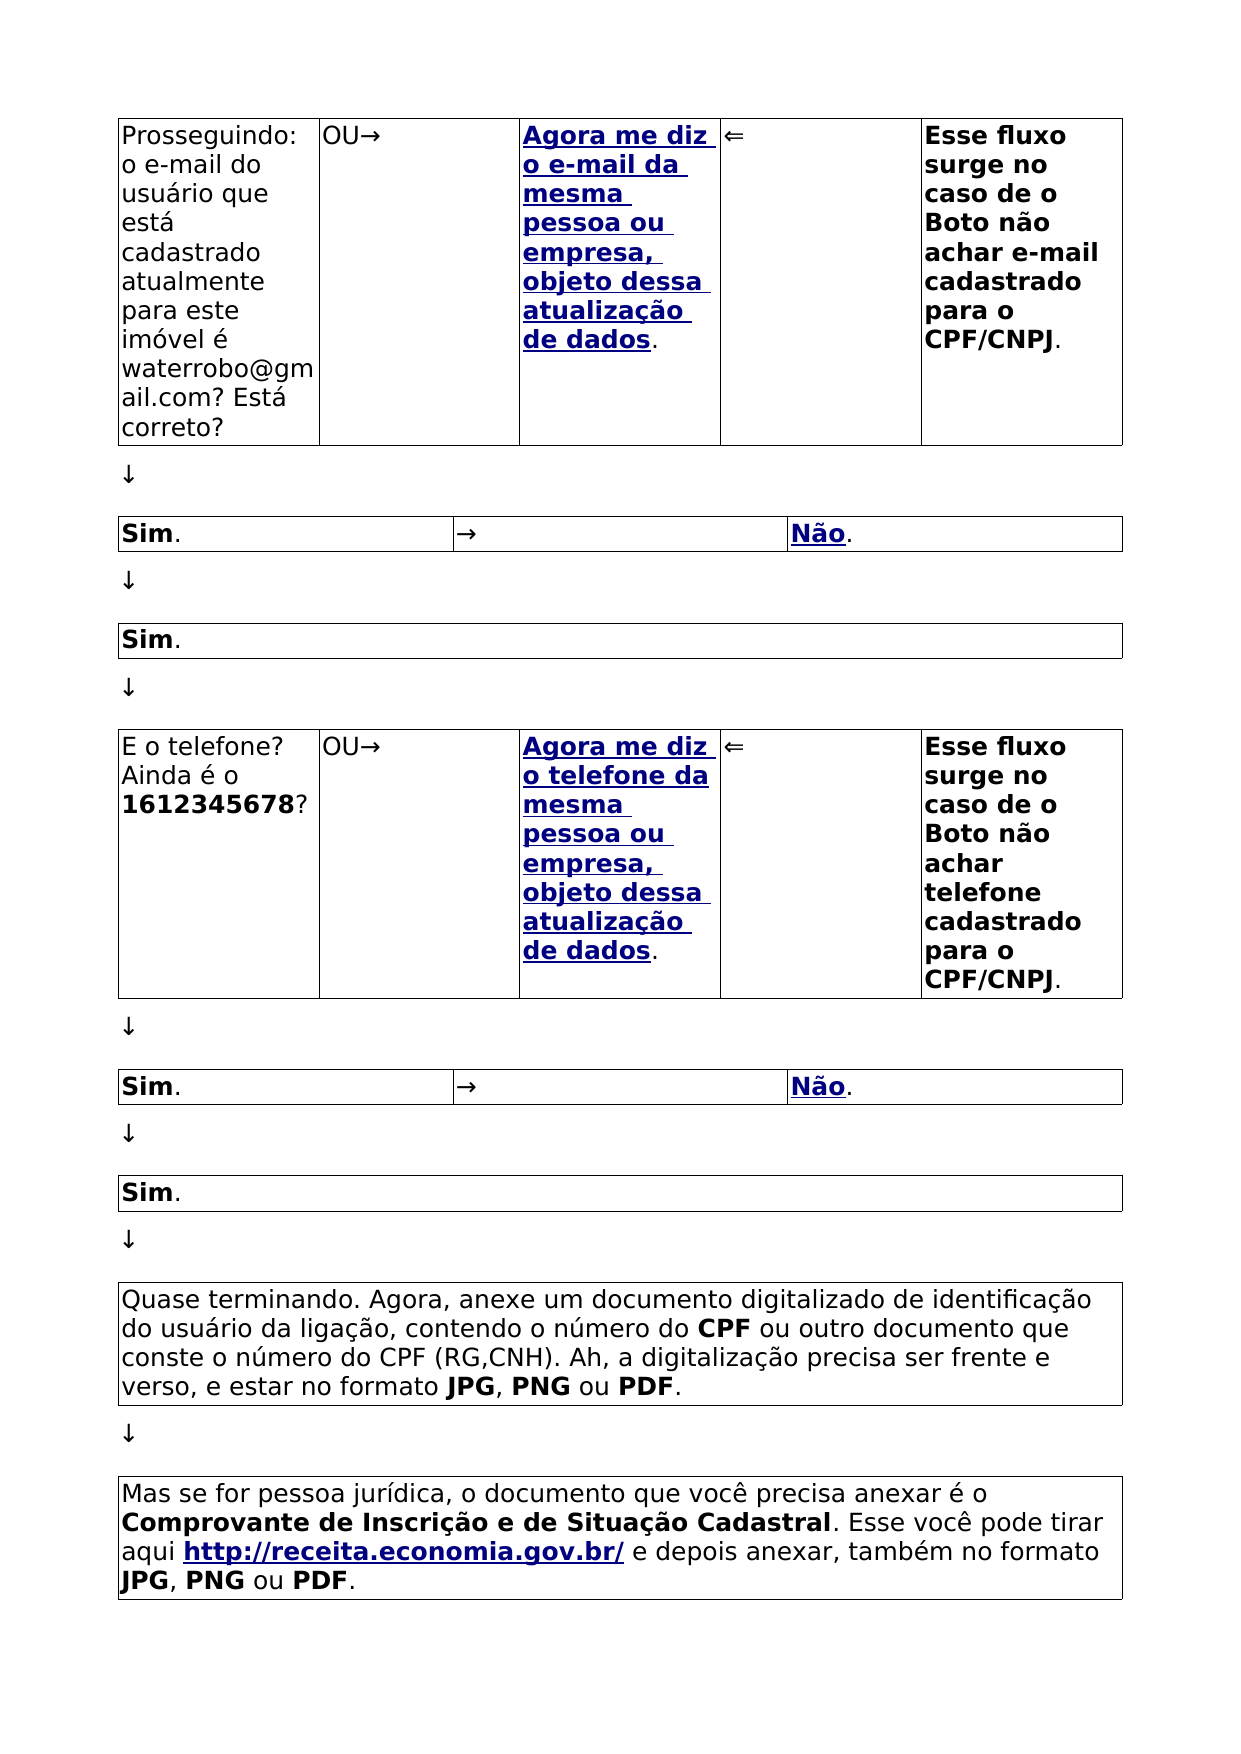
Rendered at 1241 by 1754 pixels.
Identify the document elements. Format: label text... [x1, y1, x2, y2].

table_header Não. [788, 517, 1122, 551]
text ↓ [118, 1225, 1122, 1254]
table_header OU→ [320, 119, 519, 445]
table_header → [454, 517, 787, 551]
text ↓ [118, 1012, 1122, 1042]
text ↓ [118, 1419, 1122, 1448]
text ↓ [118, 673, 1122, 702]
table_header Agora me diz o telefone da mesma pessoa ou empresa, objeto dessa atualização de dados. [520, 730, 720, 998]
table_header → [454, 1070, 787, 1104]
table_header OU→ [320, 730, 519, 998]
text ↓ [118, 1119, 1122, 1148]
text ↓ [118, 566, 1122, 595]
table_header Esse fluxo surge no caso de o Boto não achar telefone cadastrado para o CPF/CNPJ. [922, 730, 1122, 998]
table_header Esse fluxo surge no caso de o Boto não achar e-mail cadastrado para o CPF/CNPJ. [922, 119, 1122, 445]
table_header ⇐ [721, 730, 921, 998]
table_header Prosseguindo: o e-mail do usuário que está cadastrado atualmente para este imóvel é waterrobo@gmail.com? Está correto? [119, 119, 319, 445]
table_header Sim. [119, 624, 1122, 658]
table_header Sim. [119, 1070, 453, 1104]
table_header Não. [788, 1070, 1122, 1104]
table_header ⇐ [721, 119, 921, 445]
table_header Quase terminando. Agora, anexe um documento digitalizado de identificação do usuário da ligação, contendo o número do CPF ou outro documento que conste o número do CPF (RG,CNH). Ah, a digitalização precisa ser frente e verso, e estar no formato JPG, PNG ou PDF. [119, 1283, 1122, 1404]
table_header Sim. [119, 1176, 1122, 1211]
table_header E o telefone? Ainda é o 1612345678? [119, 730, 319, 998]
table_header Sim. [119, 517, 453, 551]
table_header Mas se for pessoa jurídica, o documento que você precisa anexar é o Comprovante de Inscrição e de Situação Cadastral. Esse você pode tirar aqui http://receita.economia.gov.br/ e depois anexar, também no formato JPG, PNG ou PDF. [119, 1477, 1122, 1598]
table_header Agora me diz o e-mail da mesma pessoa ou empresa, objeto dessa atualização de dados. [520, 119, 720, 445]
text ↓ [118, 460, 1122, 489]
